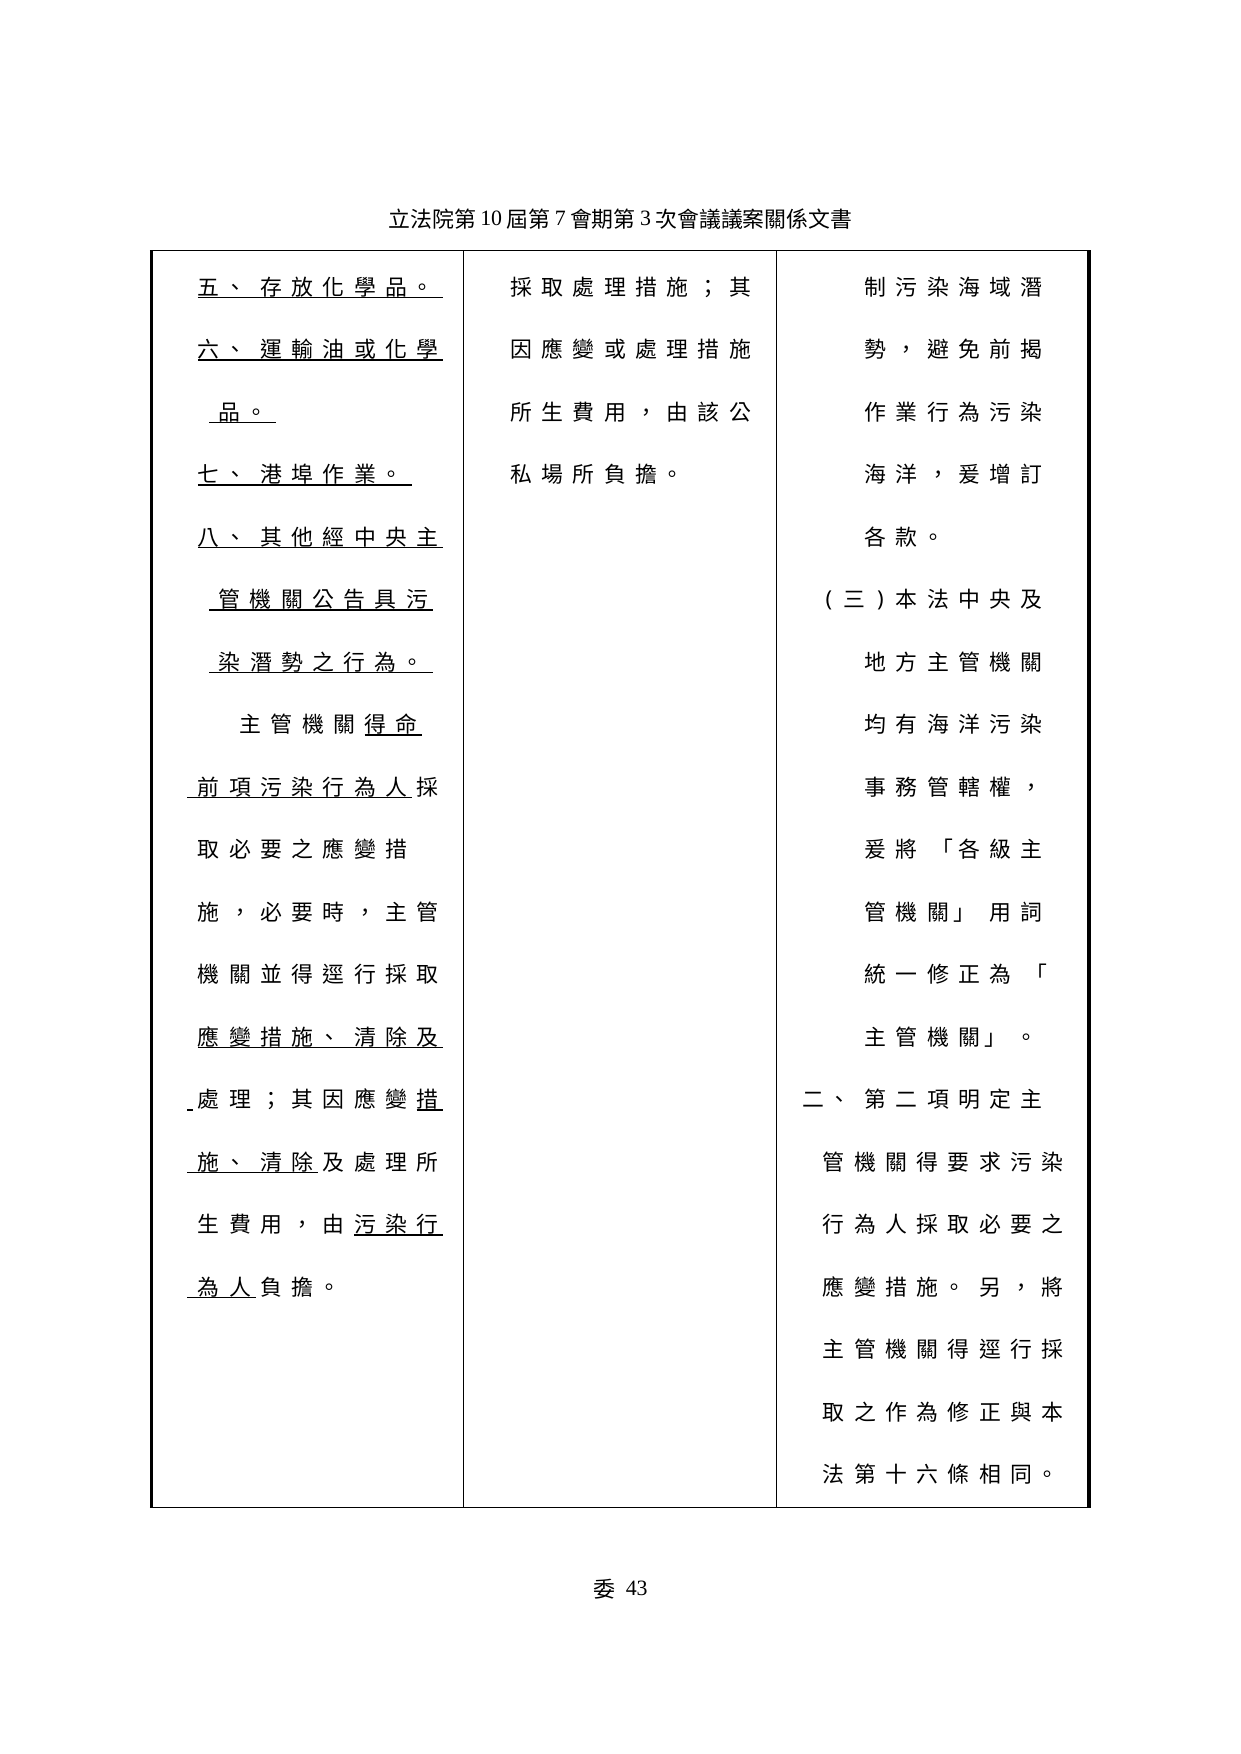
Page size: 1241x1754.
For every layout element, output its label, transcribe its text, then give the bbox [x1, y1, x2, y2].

table_cell 五、存放化學品。 六、運輸油或化學品。 七、港埠作業。 八、其他經中央主管機關公告具污染潛勢之行為。 主管機關得命前項污染行為人採取必要之應變措施，必要時，主管機關並得逕行採取應變措施、清除及處理；其因應變措施、清除及處理所生費用，由污染行為人負擔。 [153, 251, 463, 1507]
table_cell 制污染海域潛勢，避免前揭作業行為污染海洋，爰增訂各款。 (三)本法中央及地方主管機關均有海洋污染事務管轄權，爰將「各級主管機關」用詞統一修正為「主管機關」。 二、第二項明定主管機關得要求污染行為人採取必要之應變措施。另，將主管機關得逕行採取之作為修正與本法第十六條相同。 [777, 251, 1087, 1507]
table_cell 採取處理措施；其因應變或處理措施所生費用，由該公私場所負擔。 [464, 251, 776, 1507]
